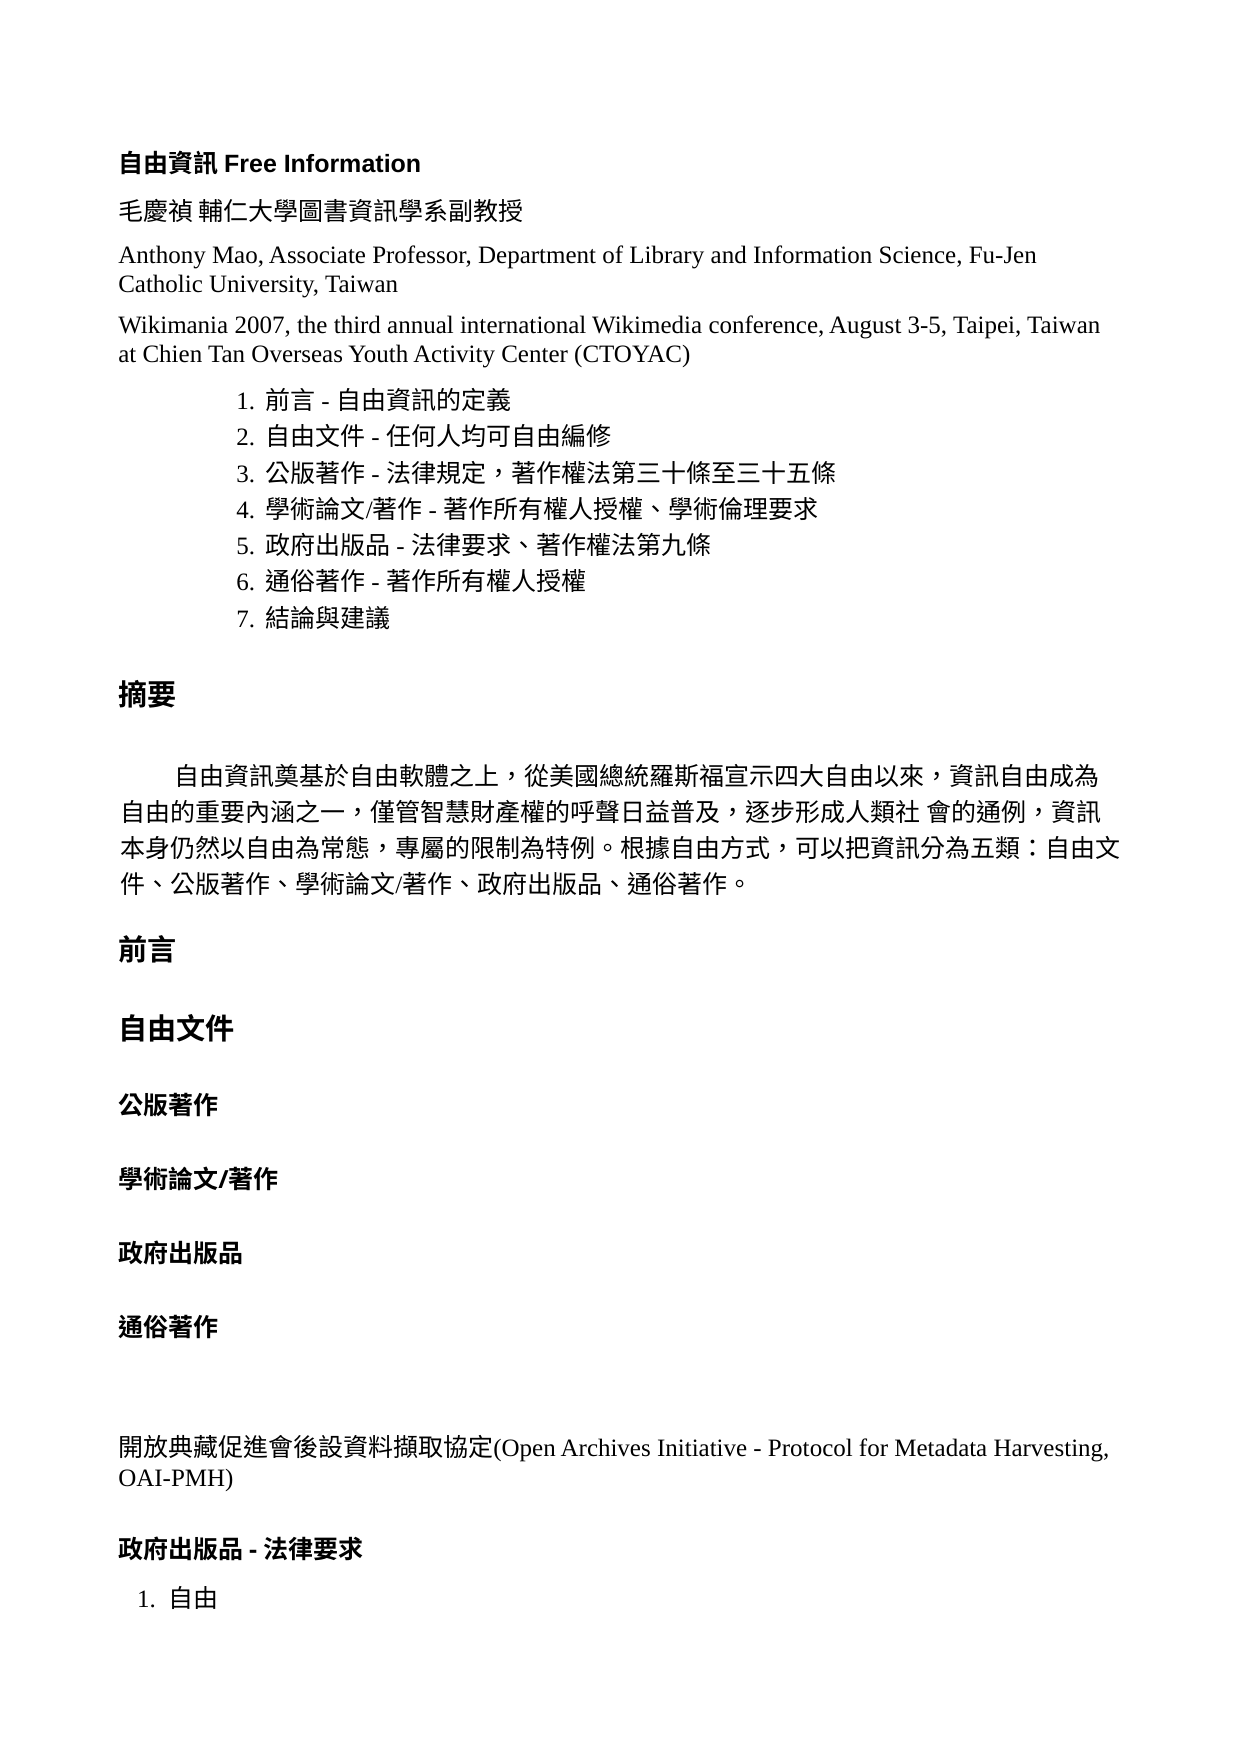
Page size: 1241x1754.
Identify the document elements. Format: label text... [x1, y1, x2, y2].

list 結論與建議 [236, 598, 1122, 634]
subtitle 通俗著作 [118, 1307, 1122, 1343]
list 前言 - 自由資訊的定義 [236, 381, 1122, 417]
list 政府出版品 - 法律要求、著作權法第九條 [236, 526, 1122, 562]
text 1. 自由 [118, 1578, 1122, 1615]
subtitle 學術論文/著作 [118, 1159, 1122, 1196]
text Anthony Mao, Associate Professor, Department of Library and Information Science, Fu-Jen Catholic University, Taiwan [118, 241, 1122, 298]
list 學術論文/著作 - 著作所有權人授權、學術倫理要求 [236, 489, 1122, 526]
subtitle 政府出版品 - 法律要求 [118, 1530, 1122, 1566]
subtitle 自由文件 [118, 1006, 1122, 1048]
text 開放典藏促進會後設資料擷取協定(Open Archives Initiative - Protocol for Metadata Harvesting, OAI-PMH) [118, 1427, 1122, 1492]
text 毛慶禎 輔仁大學圖書資訊學系副教授 [118, 192, 1122, 228]
subtitle 摘要 [118, 672, 1122, 714]
text Wikimania 2007, the third annual international Wikimedia conference, August 3-5, Taipei, Taiwan at Chien Tan Overseas Youth Activity Center (CTOYAC) [118, 311, 1122, 368]
subtitle 政府出版品 [118, 1233, 1122, 1269]
subtitle 自由資訊 Free Information [118, 143, 1122, 179]
list 公版著作 - 法律規定，著作權法第三十條至三十五條 [236, 453, 1122, 489]
list 自由文件 - 任何人均可自由編修 [236, 417, 1122, 453]
subtitle 公版著作 [118, 1086, 1122, 1122]
text 自由資訊奠基於自由軟體之上，從美國總統羅斯福宣示四大自由以來，資訊自由成為自由的重要內涵之一，僅管智慧財產權的呼聲日益普及，逐步形成人類社 會的通例，資訊本身仍然以自由為常態，專屬的限制為特例。根據自由方式，可以把資訊分為五類：自由文件、公版著作、學術論文/著作、政府出版品、通俗著作。 [120, 756, 1122, 901]
list 通俗著作 - 著作所有權人授權 [236, 562, 1122, 598]
subtitle 前言 [118, 926, 1122, 968]
